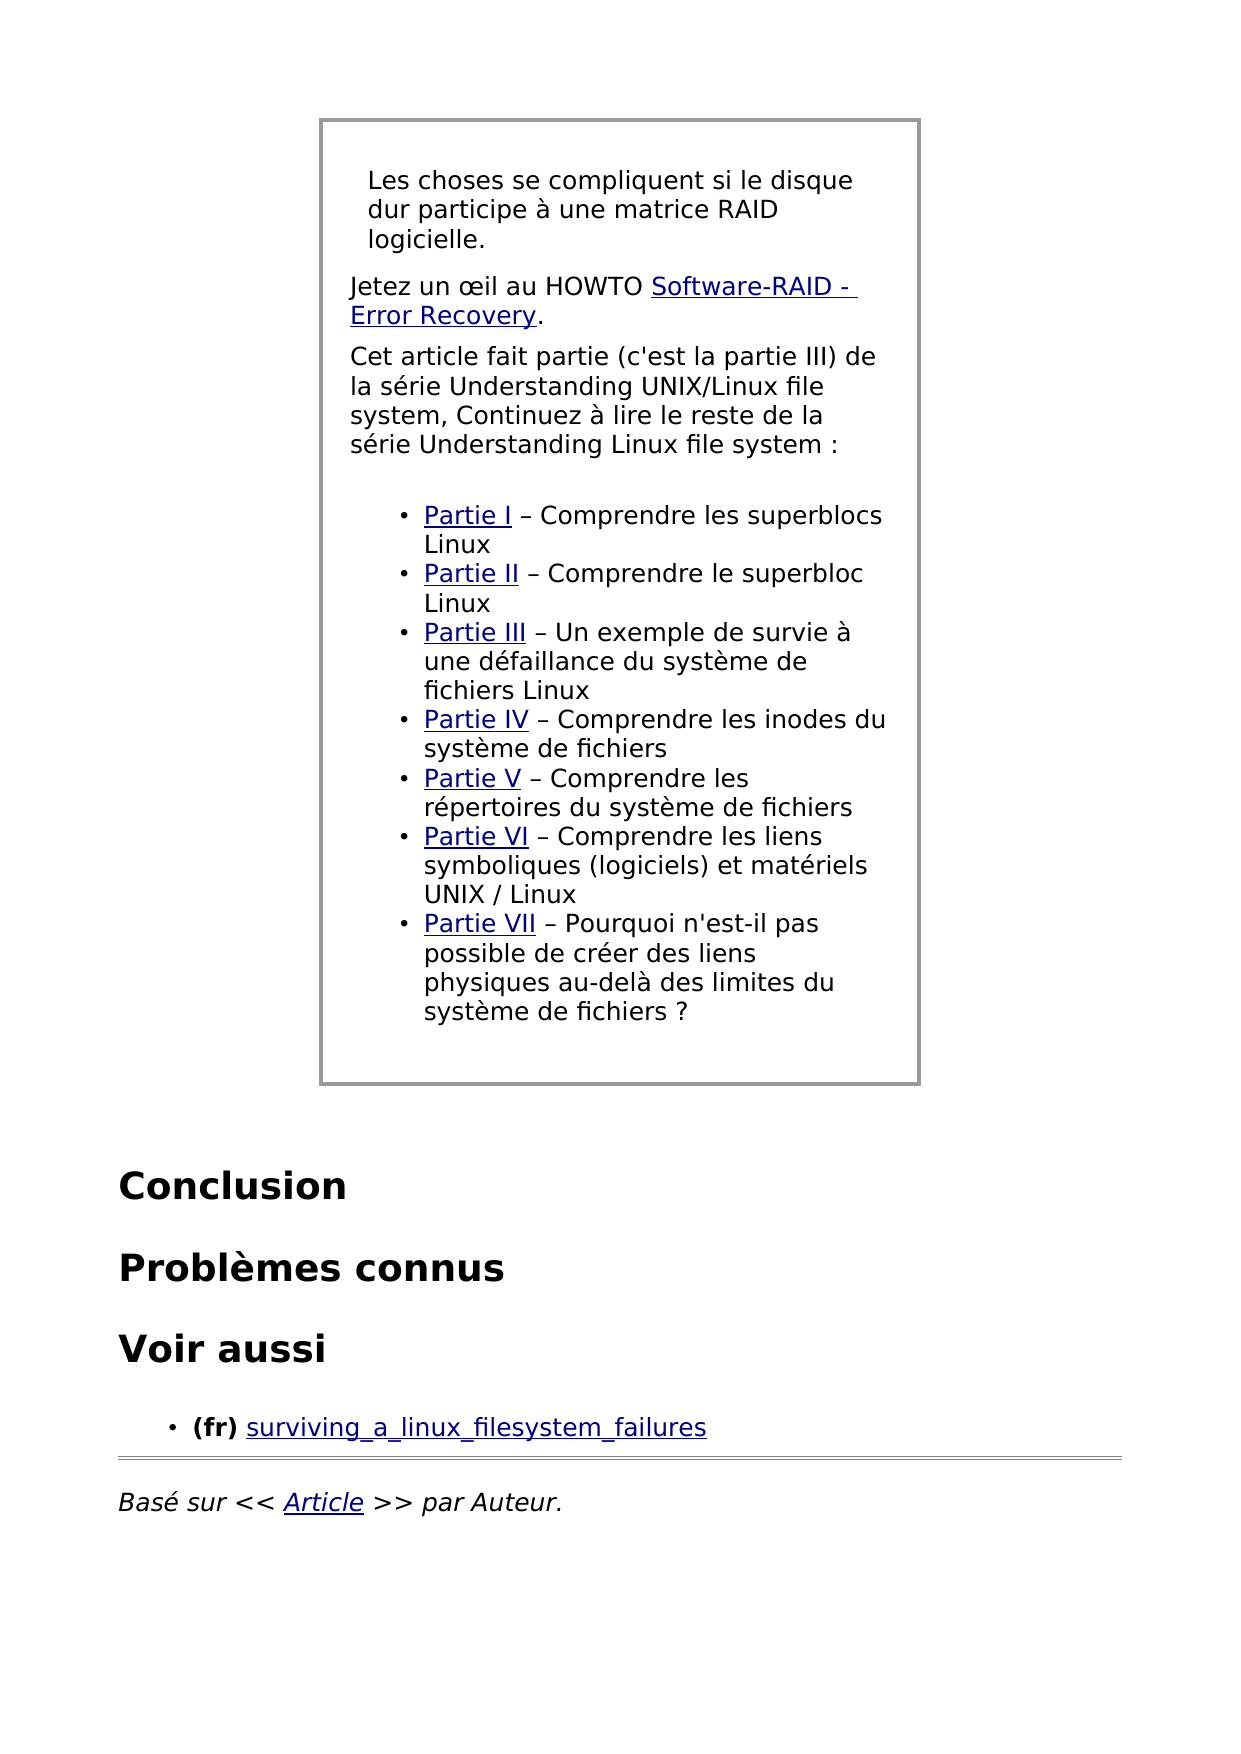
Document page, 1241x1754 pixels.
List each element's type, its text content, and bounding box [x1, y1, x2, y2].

subtitle Problèmes connus [118, 1246, 1122, 1290]
list (fr) surviving_a_linux_filesystem_failures [177, 1413, 1122, 1442]
table_header Les choses se compliquent si le disque dur participe à une matrice RAID logicielle. Jetez un œil au HOWTO Software-RAID - Error Recovery. Cet article fait partie (c'est la partie III) de la série Understanding UNIX/Linux file system, Continuez à lire le reste de la série Understanding Linux file system : Partie I – Comprendre les superblocs Linux Partie II – Comprendre le superbloc Linux Partie III – Un exemple de survie à une défaillance du système de fichiers Linux Partie IV – Comprendre les inodes du système de fichiers Partie V – Comprendre les répertoires du système de fichiers Partie VI – Comprendre les liens symboliques (logiciels) et matériels UNIX / Linux Partie VII – Pourquoi n'est-il pas possible de créer des liens physiques au-delà des limites du système de fichiers ? [332, 131, 908, 1073]
text Basé sur << Article >> par Auteur. [118, 1488, 1122, 1518]
subtitle Voir aussi [118, 1327, 1122, 1371]
subtitle Conclusion [118, 1165, 1122, 1209]
